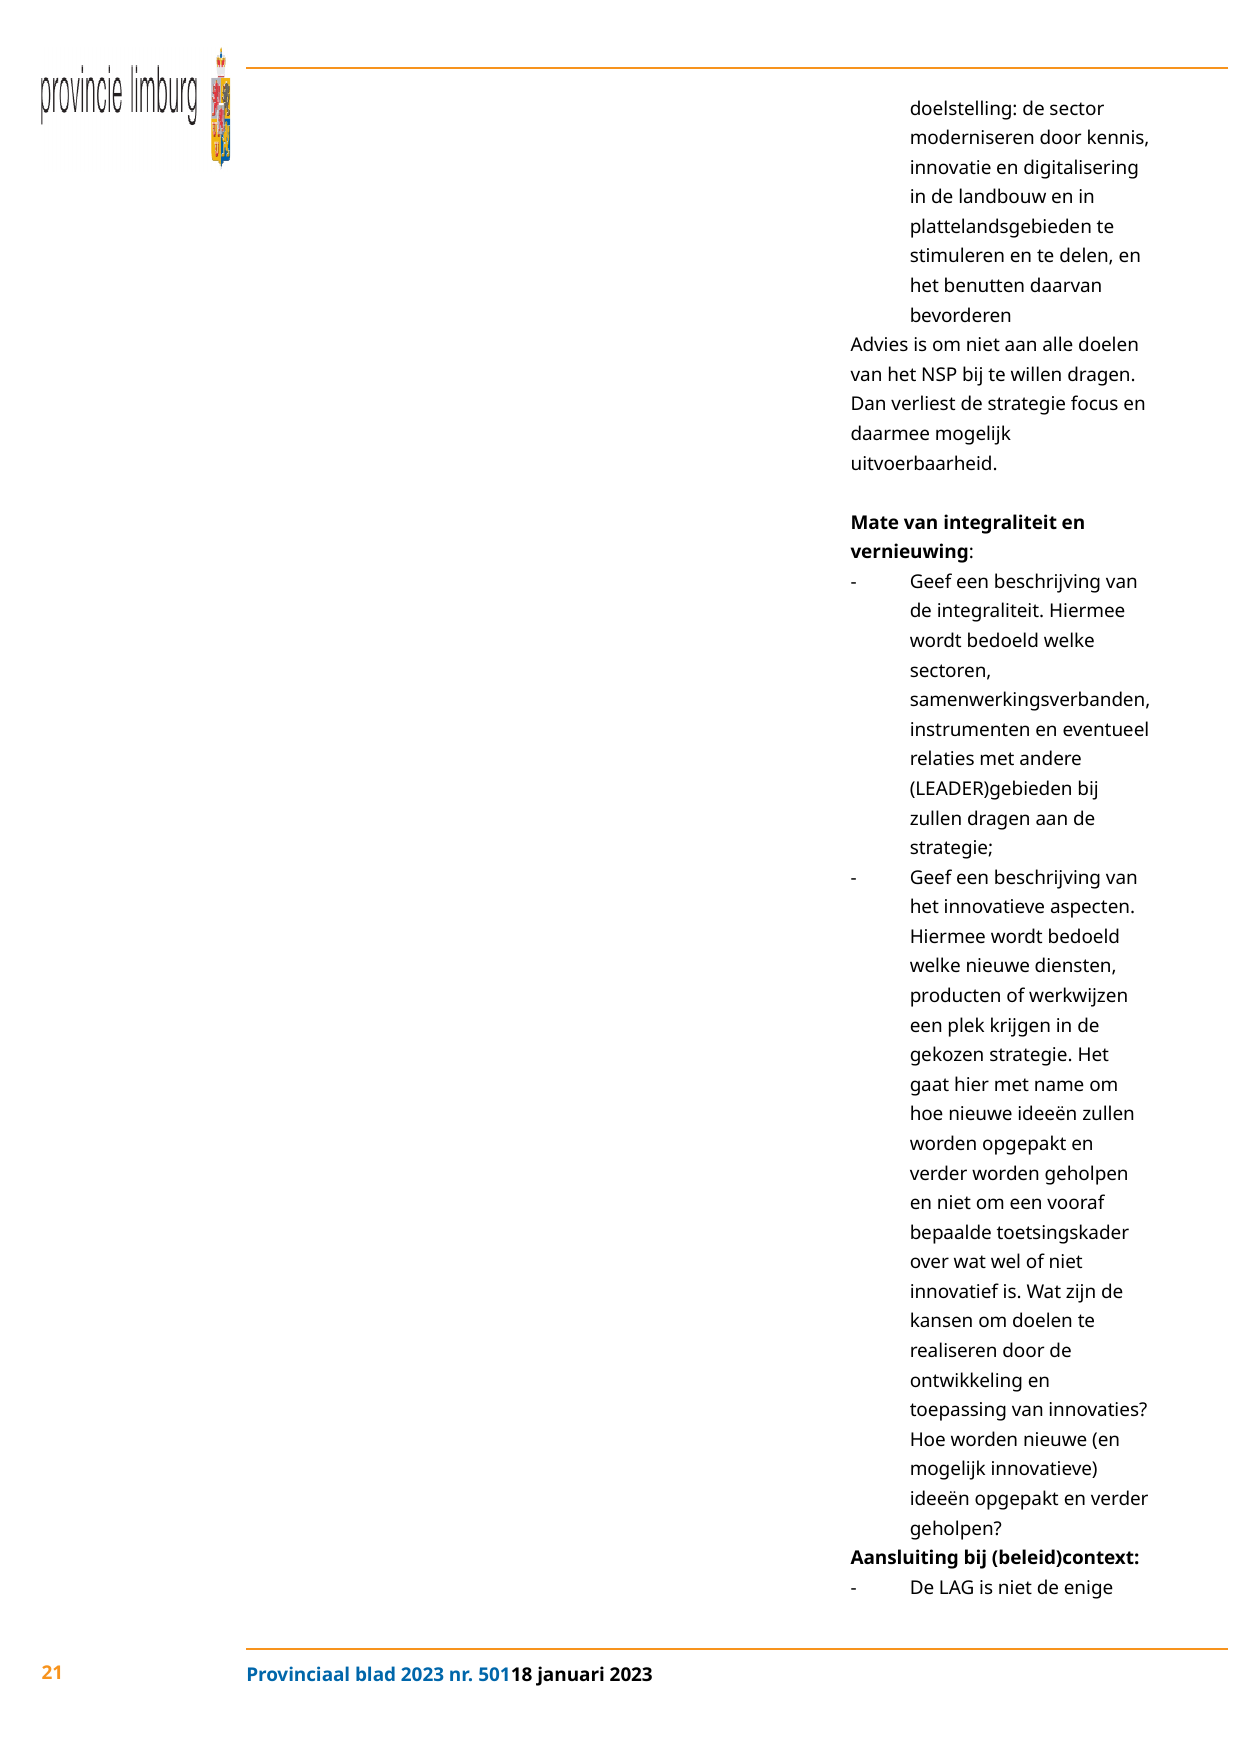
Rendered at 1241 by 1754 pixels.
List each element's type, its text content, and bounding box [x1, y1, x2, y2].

picture [41, 47, 231, 172]
table_cell [248, 95, 549, 1600]
table_cell doelstelling: de sector moderniseren door kennis, innovatie en digitalisering in de landbouw en in plattelandsgebieden te stimuleren en te delen, en het benutten daarvan bevorderen Advies is om niet aan alle doelen van het NSP bij te willen dragen. Dan verliest de strategie focus en daarmee mogelijk uitvoerbaarheid. Mate van integraliteit en vernieuwing: Geef een beschrijving van de integraliteit. Hiermee wordt bedoeld welke sectoren, samenwerkingsverbanden, instrumenten en eventueel relaties met andere (LEADER)gebieden bij zullen dragen aan de strategie; Geef een beschrijving van het innovatieve aspecten. Hiermee wordt bedoeld welke nieuwe diensten, producten of werkwijzen een plek krijgen in de gekozen strategie. Het gaat hier met name om hoe nieuwe ideeën zullen worden opgepakt en verder worden geholpen en niet om een vooraf bepaalde toetsingskader over wat wel of niet innovatief is. Wat zijn de kansen om doelen te realiseren door de ontwikkeling en toepassing van innovaties? Hoe worden nieuwe (en mogelijk innovatieve) ideeën opgepakt en verder geholpen? Aansluiting bij (beleid)context: De LAG is niet de enige [850, 95, 1152, 1600]
table_cell [549, 95, 850, 1600]
